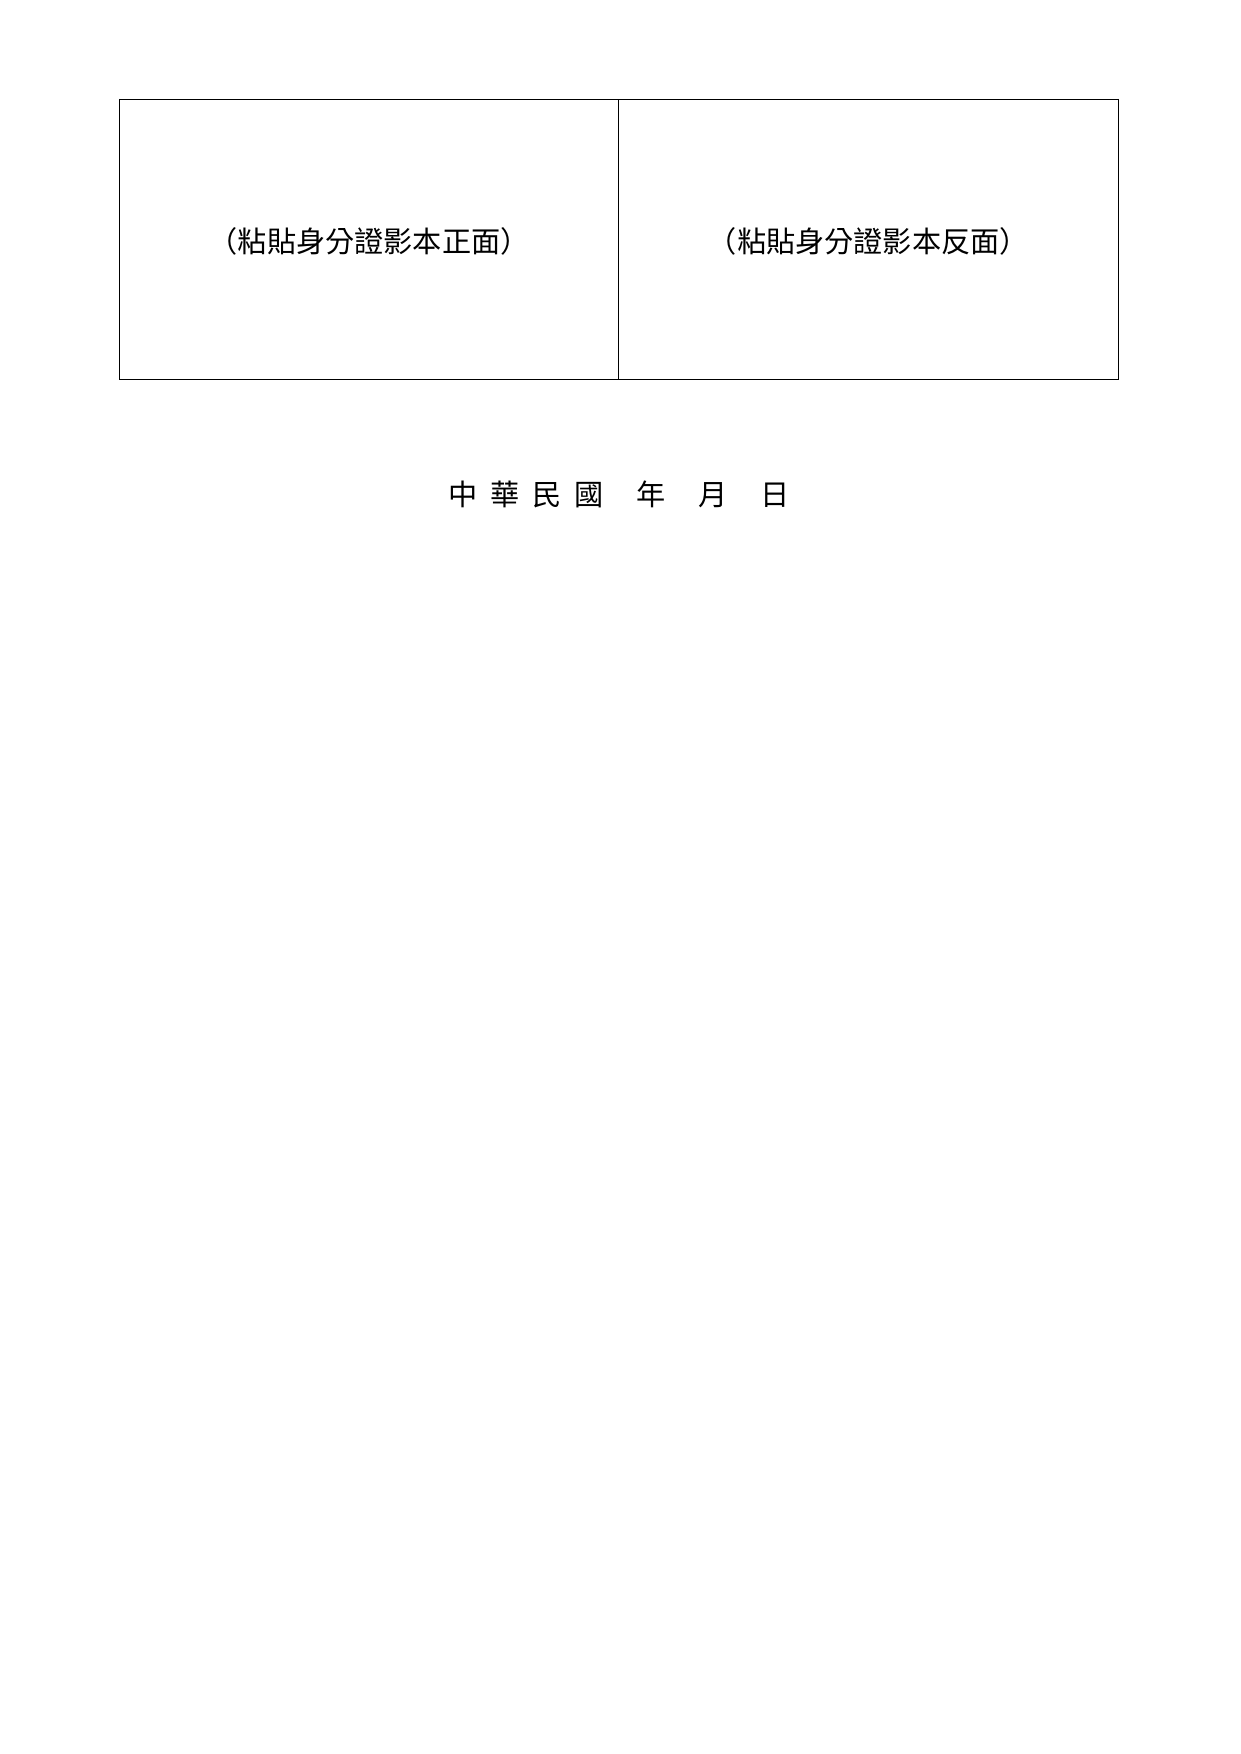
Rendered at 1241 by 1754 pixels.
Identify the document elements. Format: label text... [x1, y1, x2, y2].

text 中 華 民 國 年 月 日 [131, 455, 1106, 530]
table_header （粘貼身分證影本正面） [120, 100, 618, 379]
table_header （粘貼身分證影本反面） [619, 100, 1118, 379]
